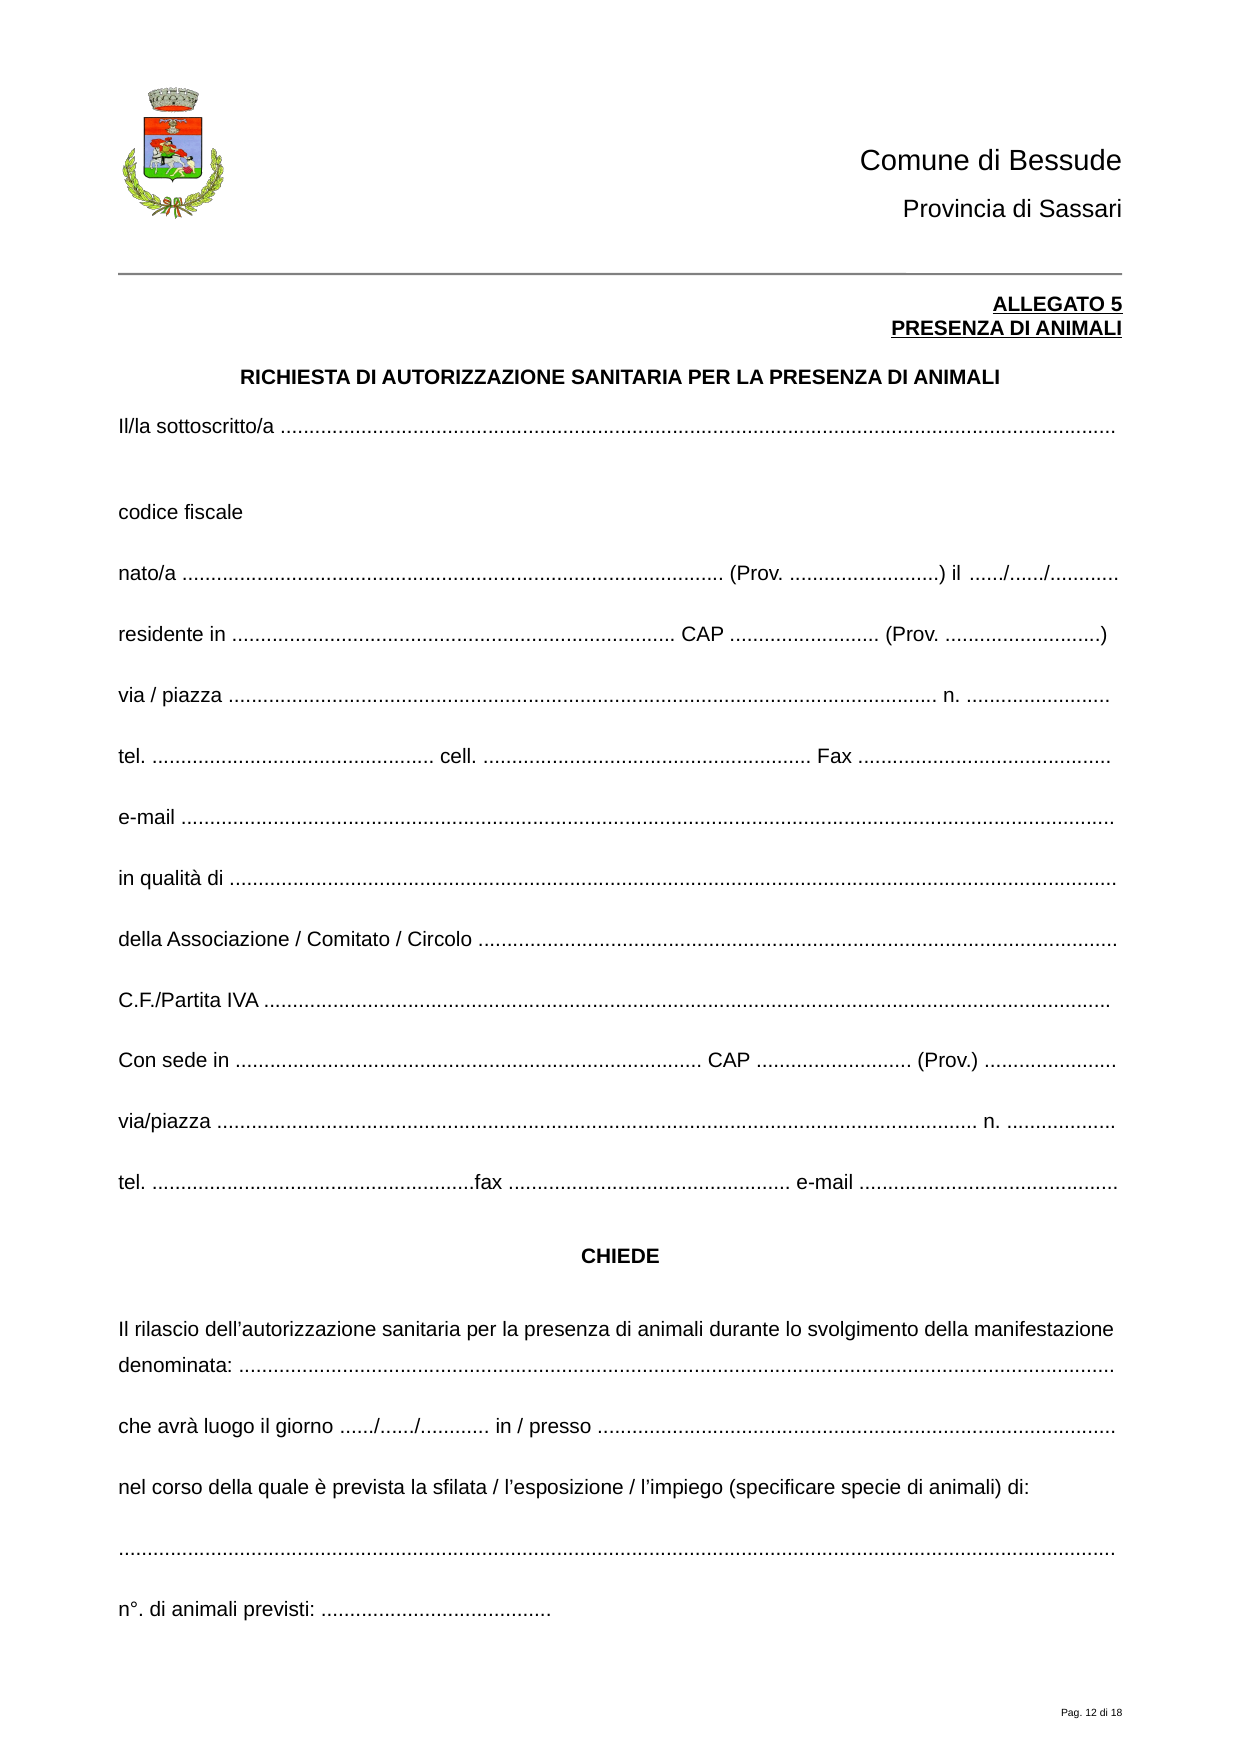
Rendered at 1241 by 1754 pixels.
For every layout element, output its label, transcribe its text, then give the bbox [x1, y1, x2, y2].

text tel. ........................................................fax ................................................. e-mail ............................................. [118, 1170, 1122, 1194]
text nato/a .............................................................................................. (Prov. ..........................) il ....../....../............ [118, 561, 1122, 585]
text Il/la sottoscritto/a ................................................................................................................................................. [118, 414, 1122, 438]
text tel. ................................................. cell. ......................................................... Fax ............................................ [118, 744, 1122, 768]
text via/piazza .................................................................................................................................... n. ................... [118, 1109, 1122, 1133]
text residente in ............................................................................. CAP .......................... (Prov. ...........................) [118, 622, 1122, 646]
text nel corso della quale è prevista la sfilata / l’esposizione / l’impiego (specificare specie di animali) di: [118, 1475, 1122, 1499]
text Comune di Bessude [224, 143, 1122, 177]
text via / piazza ........................................................................................................................... n. ......................... [118, 683, 1122, 707]
text Provincia di Sassari [118, 194, 1122, 223]
picture [122, 87, 224, 219]
text C.F./Partita IVA ................................................................................................................................................... [118, 987, 1122, 1011]
text ALLEGATO 5 [118, 292, 1122, 316]
text Con sede in ................................................................................. CAP ........................... (Prov.) ....................... [118, 1048, 1122, 1072]
text ............................................................................................................................................................................. [118, 1536, 1122, 1560]
subtitle RICHIESTA DI AUTORIZZAZIONE SANITARIA PER LA PRESENZA DI ANIMALI [118, 365, 1122, 389]
text codice fiscale [118, 500, 346, 524]
text PRESENZA DI ANIMALI [118, 316, 1122, 340]
text in qualità di .......................................................................................................................................................... [118, 866, 1122, 889]
text n°. di animali previsti: ........................................ [118, 1597, 1122, 1621]
text della Associazione / Comitato / Circolo ............................................................................................................... [118, 926, 1122, 950]
text che avrà luogo il giorno ....../....../............ in / presso .......................................................................................... [118, 1414, 1122, 1438]
text Il rilascio dell’autorizzazione sanitaria per la presenza di animali durante lo svolgimento della manifestazione denominata: ........................................................................................................................................................ [118, 1317, 1122, 1377]
text [986, 500, 1122, 524]
text CHIEDE [118, 1244, 1122, 1268]
text e-mail .................................................................................................................................................................. [118, 804, 1122, 828]
